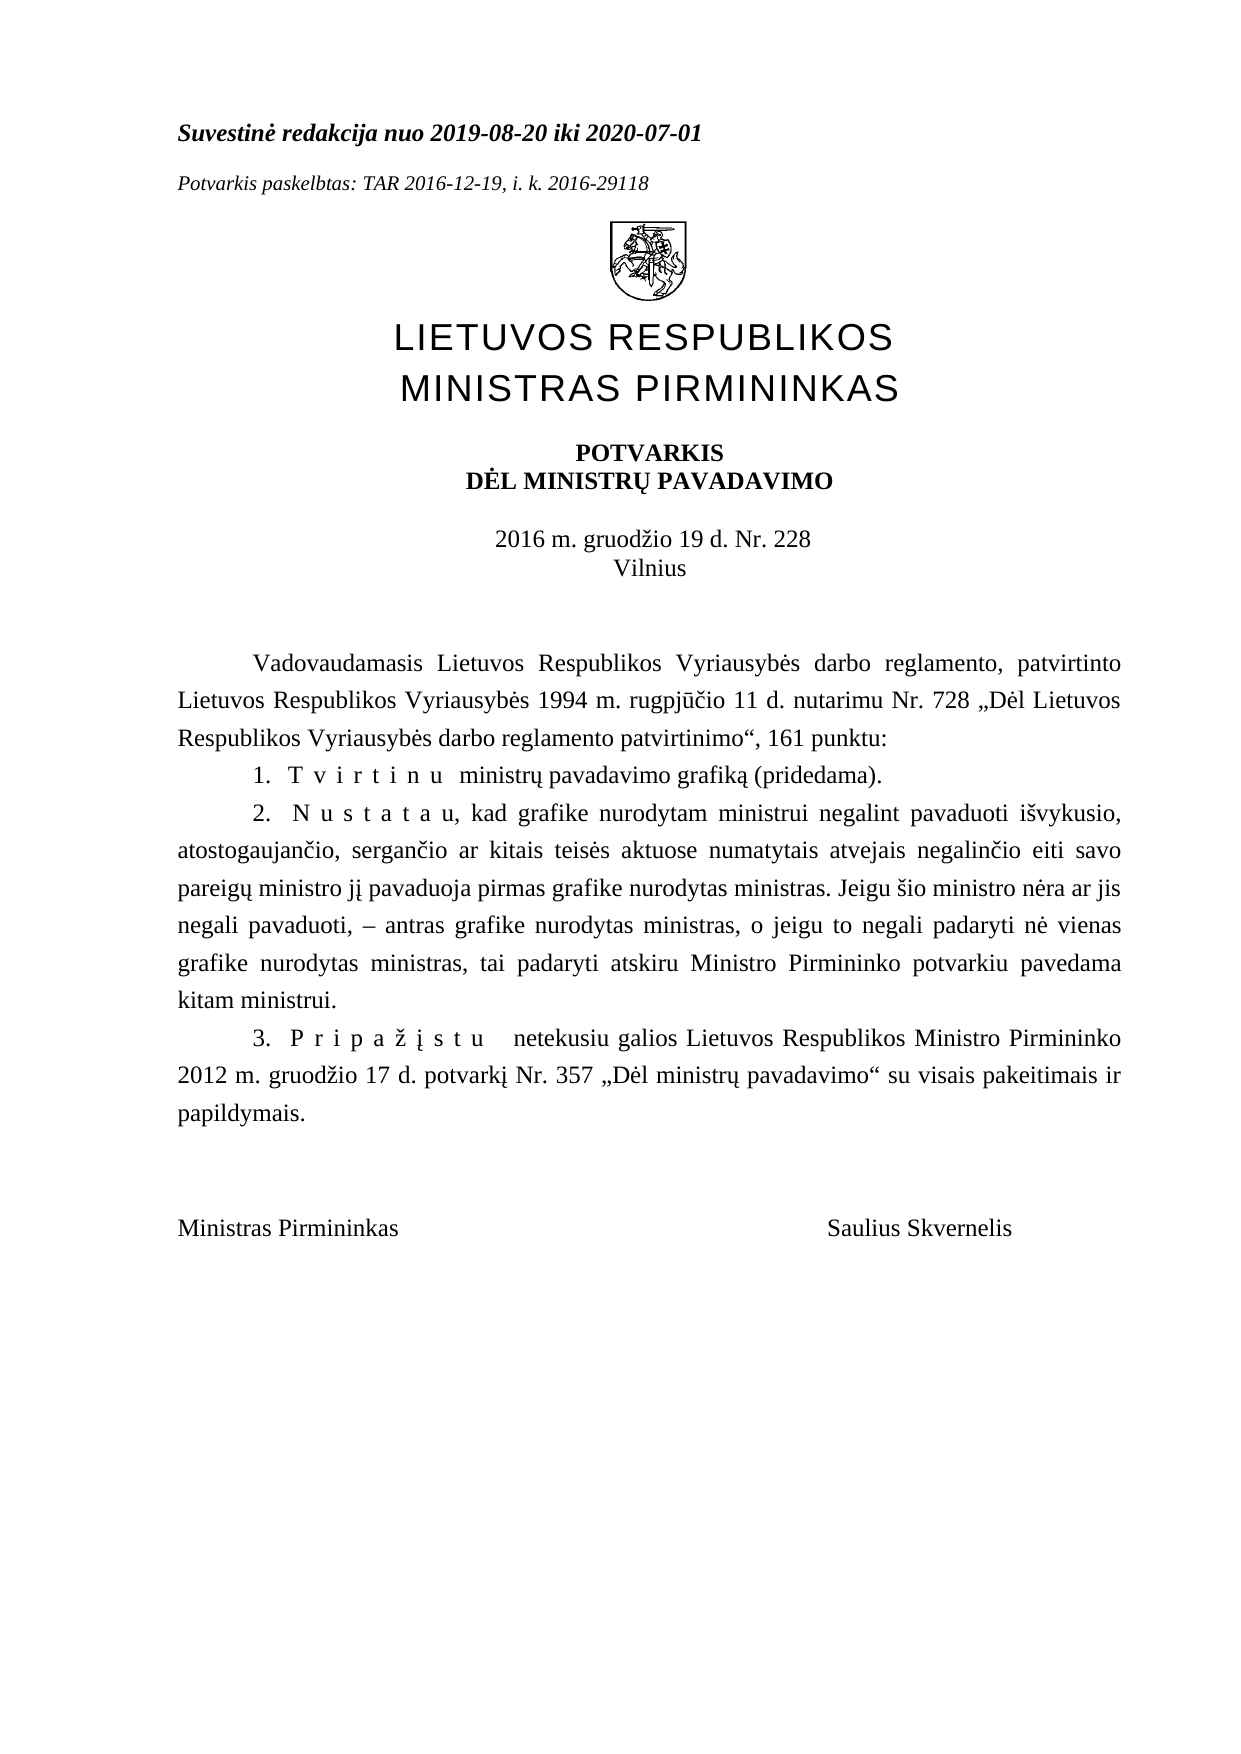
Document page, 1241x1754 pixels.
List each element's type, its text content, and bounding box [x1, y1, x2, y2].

text 3. Pripažįstu netekusiu galios Lietuvos Respublikos Ministro Pirmininko 2012 m. gruodžio 17 d. potvarkį Nr. 357 „Dėl ministrų pavadavimo“ su visais pakeitimais ir papildymais. [177, 1014, 1122, 1126]
text 2016 m. gruodžio 19 d. Nr. 228 [177, 524, 1122, 553]
text 2. Nustatau, kad grafike nurodytam ministrui negalint pavaduoti išvykusio, atostogaujančio, sergančio ar kitais teisės aktuose numatytais atvejais negalinčio eiti savo pareigų ministro jį pavaduoja pirmas grafike nurodytas ministras. Jeigu šio ministro nėra ar jis negali pavaduoti, – antras grafike nurodytas ministras, o jeigu to negali padaryti nė vienas grafike nurodytas ministras, tai padaryti atskiru Ministro Pirmininko potvarkiu pavedama kitam ministrui. [177, 789, 1122, 1014]
text 1. Tvirtinu ministrų pavadavimo grafiką (pridedama). [177, 751, 1122, 789]
text POTVARKIS [177, 438, 1122, 466]
text MINISTRAS PIRMININKAS [177, 366, 1122, 409]
text Potvarkis paskelbtas: TAR 2016-12-19, i. k. 2016-29118 [177, 171, 1122, 195]
text Suvestinė redakcija nuo 2019-08-20 iki 2020-07-01 [177, 118, 1122, 147]
text DĖL MINISTRŲ PAVADAVIMO [177, 466, 1122, 495]
text LIETUVOS RESPUBLIKOS [177, 315, 1122, 358]
text Vadovaudamasis Lietuvos Respublikos Vyriausybės darbo reglamento, patvirtinto Lietuvos Respublikos Vyriausybės 1994 m. rugpjūčio 11 d. nutarimu Nr. 728 „Dėl Lietuvos Respublikos Vyriausybės darbo reglamento patvirtinimo“, 161 punktu: [177, 639, 1122, 751]
text Vilnius [177, 553, 1122, 581]
text Ministras Pirmininkas Saulius Skvernelis [177, 1213, 1122, 1241]
